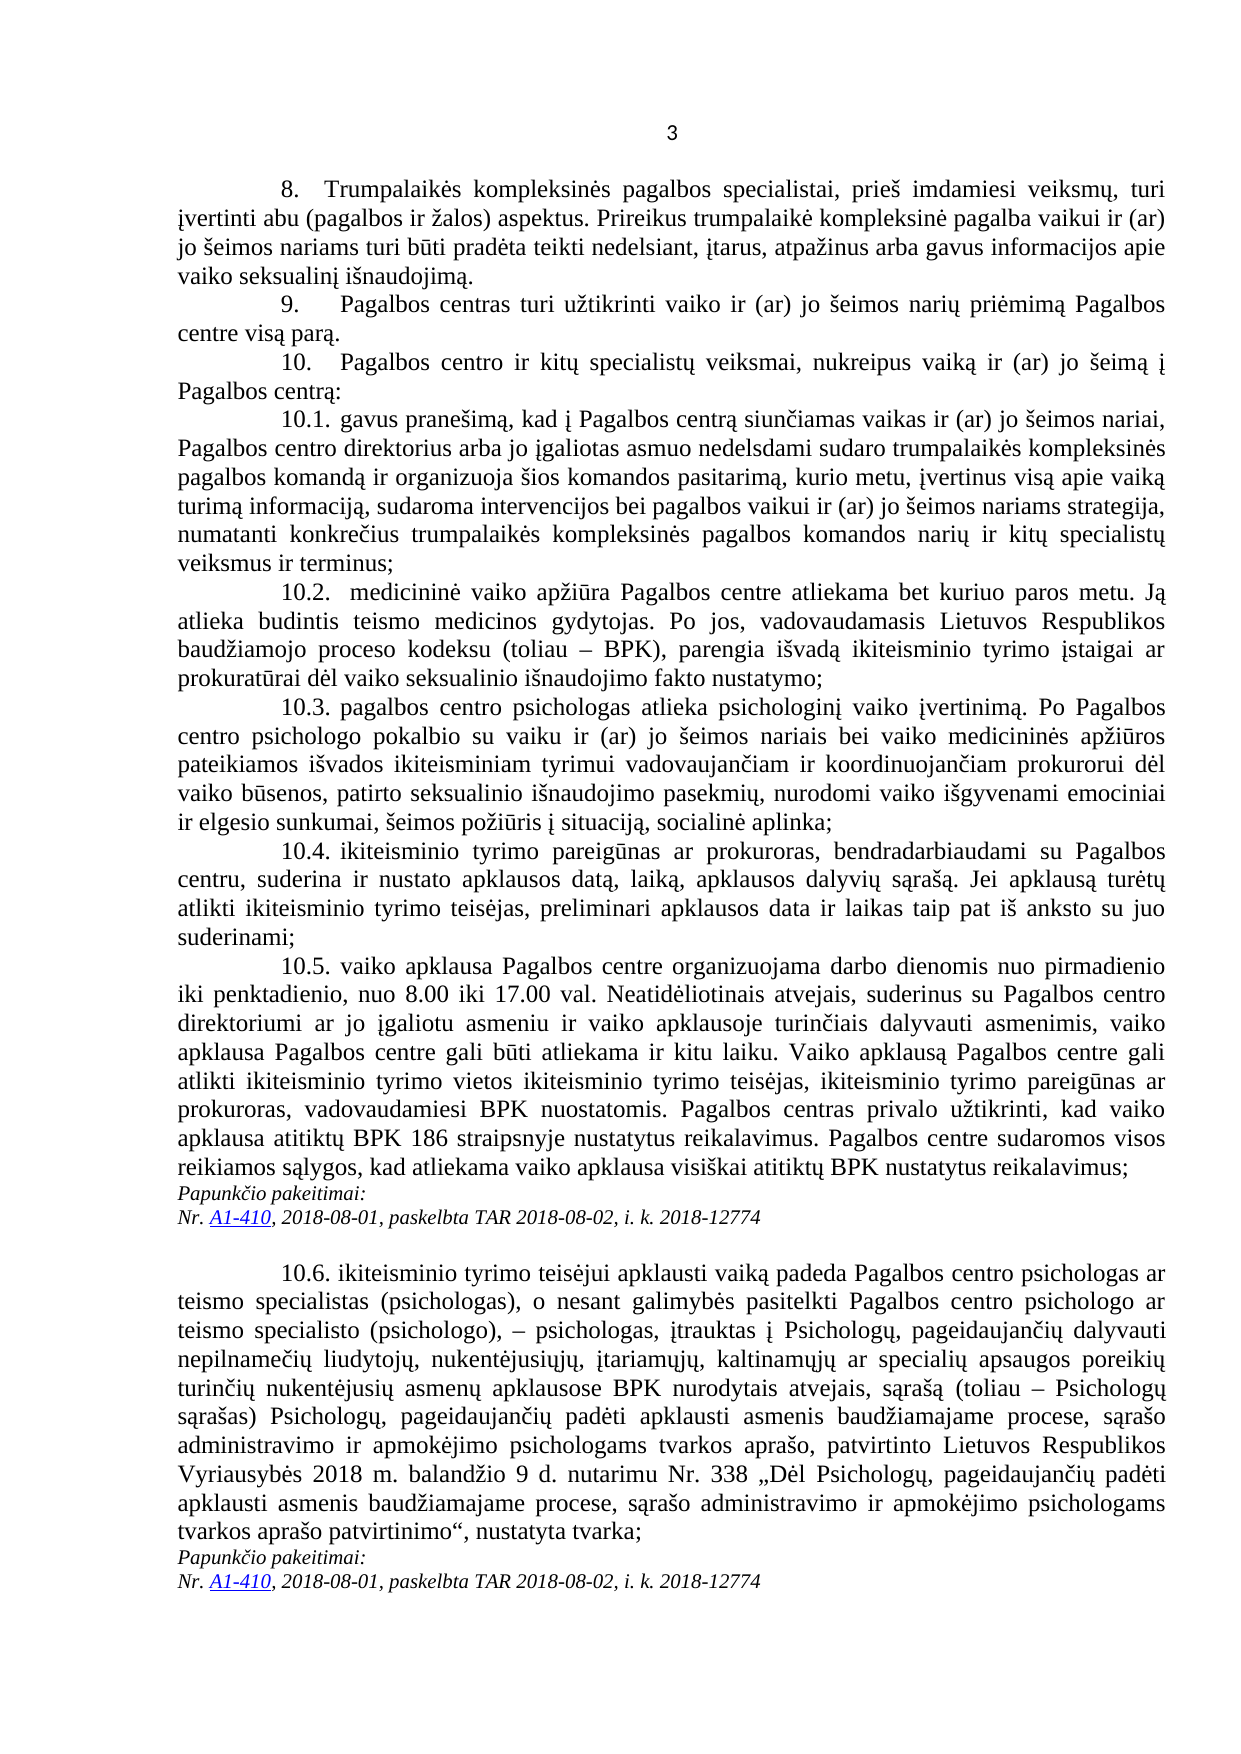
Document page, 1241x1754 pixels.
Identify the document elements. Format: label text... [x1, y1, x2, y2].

text Papunkčio pakeitimai: [177, 1545, 1166, 1569]
text 10.6. ikiteisminio tyrimo teisėjui apklausti vaiką padeda Pagalbos centro psichologas ar teismo specialistas (psichologas), o nesant galimybės pasitelkti Pagalbos centro psichologo ar teismo specialisto (psichologo), – psichologas, įtrauktas į Psichologų, pageidaujančių dalyvauti nepilnamečių liudytojų, nukentėjusiųjų, įtariamųjų, kaltinamųjų ar specialių apsaugos poreikių turinčių nukentėjusių asmenų apklausose BPK nurodytais atvejais, sąrašą (toliau – Psichologų sąrašas) Psichologų, pageidaujančių padėti apklausti asmenis baudžiamajame procese, sąrašo administravimo ir apmokėjimo psichologams tvarkos aprašo, patvirtinto Lietuvos Respublikos Vyriausybės 2018 m. balandžio 9 d. nutarimu Nr. 338 „Dėl Psichologų, pageidaujančių padėti apklausti asmenis baudžiamajame procese, sąrašo administravimo ir apmokėjimo psichologams tvarkos aprašo patvirtinimo“, nustatyta tvarka; [177, 1258, 1166, 1545]
text 10.4. ikiteisminio tyrimo pareigūnas ar prokuroras, bendradarbiaudami su Pagalbos centru, suderina ir nustato apklausos datą, laiką, apklausos dalyvių sąrašą. Jei apklausą turėtų atlikti ikiteisminio tyrimo teisėjas, preliminari apklausos data ir laikas taip pat iš anksto su juo suderinami; [177, 836, 1166, 951]
text Papunkčio pakeitimai: [177, 1181, 1166, 1205]
text 10.3. pagalbos centro psichologas atlieka psichologinį vaiko įvertinimą. Po Pagalbos centro psichologo pokalbio su vaiku ir (ar) jo šeimos nariais bei vaiko medicininės apžiūros pateikiamos išvados ikiteisminiam tyrimui vadovaujančiam ir koordinuojančiam prokurorui dėl vaiko būsenos, patirto seksualinio išnaudojimo pasekmių, nurodomi vaiko išgyvenami emociniai ir elgesio sunkumai, šeimos požiūris į situaciją, socialinė aplinka; [177, 692, 1166, 836]
text 10.5. vaiko apklausa Pagalbos centre organizuojama darbo dienomis nuo pirmadienio iki penktadienio, nuo 8.00 iki 17.00 val. Neatidėliotinais atvejais, suderinus su Pagalbos centro direktoriumi ar jo įgaliotu asmeniu ir vaiko apklausoje turinčiais dalyvauti asmenimis, vaiko apklausa Pagalbos centre gali būti atliekama ir kitu laiku. Vaiko apklausą Pagalbos centre gali atlikti ikiteisminio tyrimo vietos ikiteisminio tyrimo teisėjas, ikiteisminio tyrimo pareigūnas ar prokuroras, vadovaudamiesi BPK nuostatomis. Pagalbos centras privalo užtikrinti, kad vaiko apklausa atitiktų BPK 186 straipsnyje nustatytus reikalavimus. Pagalbos centre sudaromos visos reikiamos sąlygos, kad atliekama vaiko apklausa visiškai atitiktų BPK nustatytus reikalavimus; [177, 951, 1166, 1181]
text Nr. A1-410, 2018-08-01, paskelbta TAR 2018-08-02, i. k. 2018-12774 [177, 1205, 1166, 1229]
text 10.1. gavus pranešimą, kad į Pagalbos centrą siunčiamas vaikas ir (ar) jo šeimos nariai, Pagalbos centro direktorius arba jo įgaliotas asmuo nedelsdami sudaro trumpalaikės kompleksinės pagalbos komandą ir organizuoja šios komandos pasitarimą, kurio metu, įvertinus visą apie vaiką turimą informaciją, sudaroma intervencijos bei pagalbos vaikui ir (ar) jo šeimos nariams strategija, numatanti konkrečius trumpalaikės kompleksinės pagalbos komandos narių ir kitų specialistų veiksmus ir terminus; [177, 404, 1166, 577]
text 10.2. medicininė vaiko apžiūra Pagalbos centre atliekama bet kuriuo paros metu. Ją atlieka budintis teismo medicinos gydytojas. Po jos, vadovaudamasis Lietuvos Respublikos baudžiamojo proceso kodeksu (toliau – BPK), parengia išvadą ikiteisminio tyrimo įstaigai ar prokuratūrai dėl vaiko seksualinio išnaudojimo fakto nustatymo; [177, 577, 1166, 692]
text 9. Pagalbos centras turi užtikrinti vaiko ir (ar) jo šeimos narių priėmimą Pagalbos centre visą parą. [177, 289, 1166, 347]
text 8. Trumpalaikės kompleksinės pagalbos specialistai, prieš imdamiesi veiksmų, turi įvertinti abu (pagalbos ir žalos) aspektus. Prireikus trumpalaikė kompleksinė pagalba vaikui ir (ar) jo šeimos nariams turi būti pradėta teikti nedelsiant, įtarus, atpažinus arba gavus informacijos apie vaiko seksualinį išnaudojimą. [177, 174, 1166, 289]
text Nr. A1-410, 2018-08-01, paskelbta TAR 2018-08-02, i. k. 2018-12774 [177, 1569, 1166, 1593]
text 10. Pagalbos centro ir kitų specialistų veiksmai, nukreipus vaiką ir (ar) jo šeimą į Pagalbos centrą: [177, 347, 1166, 404]
